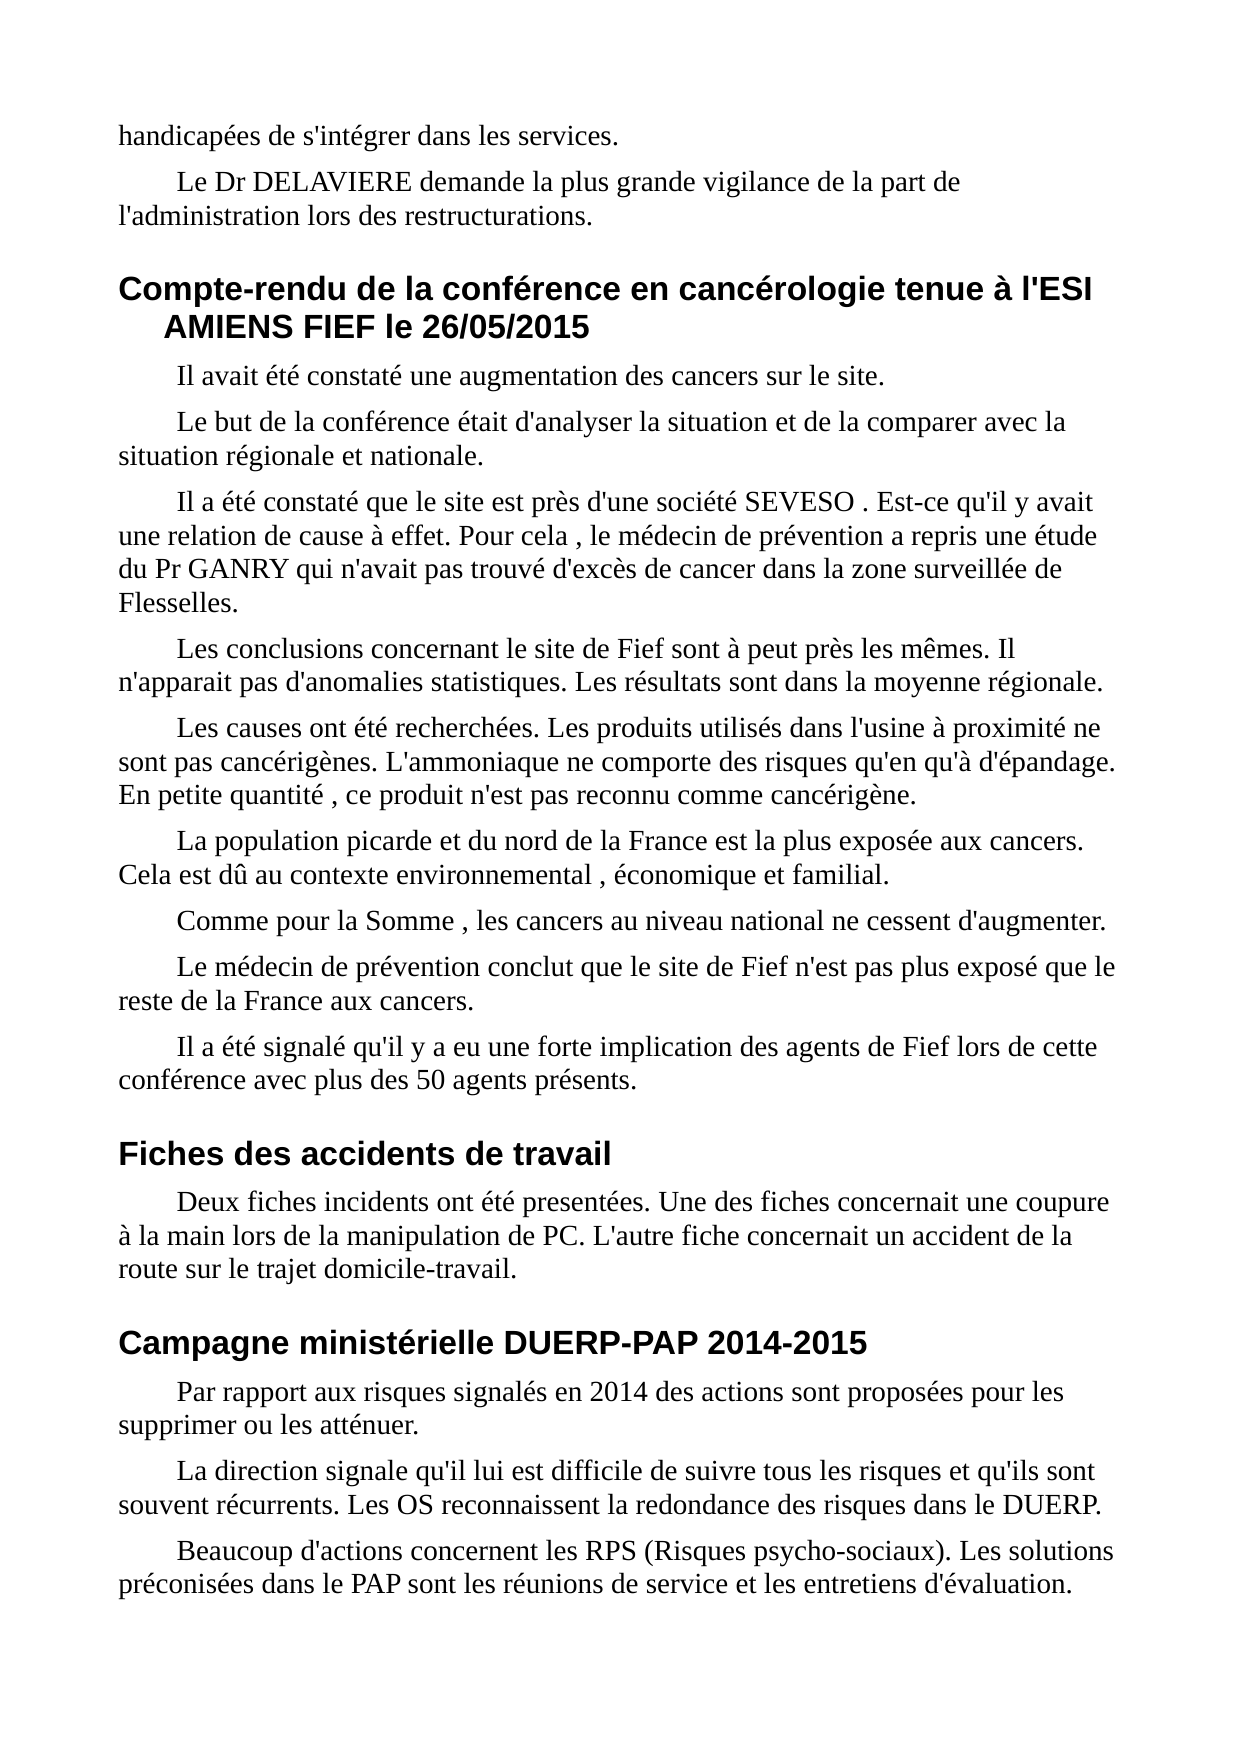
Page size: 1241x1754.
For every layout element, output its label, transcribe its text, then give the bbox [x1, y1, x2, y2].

text La population picarde et du nord de la France est la plus exposée aux cancers. Cela est dû au contexte environnemental , économique et familial. [118, 823, 1122, 891]
text Le Dr DELAVIERE demande la plus grande vigilance de la part de l'administration lors des restructurations. [118, 164, 1122, 231]
text Le but de la conférence était d'analyser la situation et de la comparer avec la situation régionale et nationale. [118, 404, 1122, 472]
text Il a été constaté que le site est près d'une société SEVESO . Est-ce qu'il y avait une relation de cause à effet. Pour cela , le médecin de prévention a repris une étude du Pr GANRY qui n'avait pas trouvé d'excès de cancer dans la zone surveillée de Flesselles. [118, 484, 1122, 618]
text Les conclusions concernant le site de Fief sont à peut près les mêmes. Il n'apparait pas d'anomalies statistiques. Les résultats sont dans la moyenne régionale. [118, 631, 1122, 698]
subtitle Compte-rendu de la conférence en cancérologie tenue à l'ESI AMIENS FIEF le 26/05/2015 [118, 269, 1122, 346]
text Les causes ont été recherchées. Les produits utilisés dans l'usine à proximité ne sont pas cancérigènes. L'ammoniaque ne comporte des risques qu'en qu'à d'épandage. En petite quantité , ce produit n'est pas reconnu comme cancérigène. [118, 710, 1122, 811]
text Par rapport aux risques signalés en 2014 des actions sont proposées pour les supprimer ou les atténuer. [118, 1374, 1122, 1441]
text Deux fiches incidents ont été presentées. Une des fiches concernait une coupure à la main lors de la manipulation de PC. L'autre fiche concernait un accident de la route sur le trajet domicile-travail. [118, 1184, 1122, 1285]
text Il avait été constaté une augmentation des cancers sur le site. [118, 358, 1122, 392]
text La direction signale qu'il lui est difficile de suivre tous les risques et qu'ils sont souvent récurrents. Les OS reconnaissent la redondance des risques dans le DUERP. [118, 1453, 1122, 1520]
text handicapées de s'intégrer dans les services. [118, 118, 1122, 152]
subtitle Campagne ministérielle DUERP-PAP 2014-2015 [118, 1323, 1122, 1361]
subtitle Fiches des accidents de travail [118, 1133, 1122, 1172]
text Comme pour la Somme , les cancers au niveau national ne cessent d'augmenter. [118, 903, 1122, 937]
text Il a été signalé qu'il y a eu une forte implication des agents de Fief lors de cette conférence avec plus des 50 agents présents. [118, 1029, 1122, 1096]
text Beaucoup d'actions concernent les RPS (Risques psycho-sociaux). Les solutions préconisées dans le PAP sont les réunions de service et les entretiens d'évaluation. [118, 1533, 1122, 1600]
text Le médecin de prévention conclut que le site de Fief n'est pas plus exposé que le reste de la France aux cancers. [118, 949, 1122, 1016]
